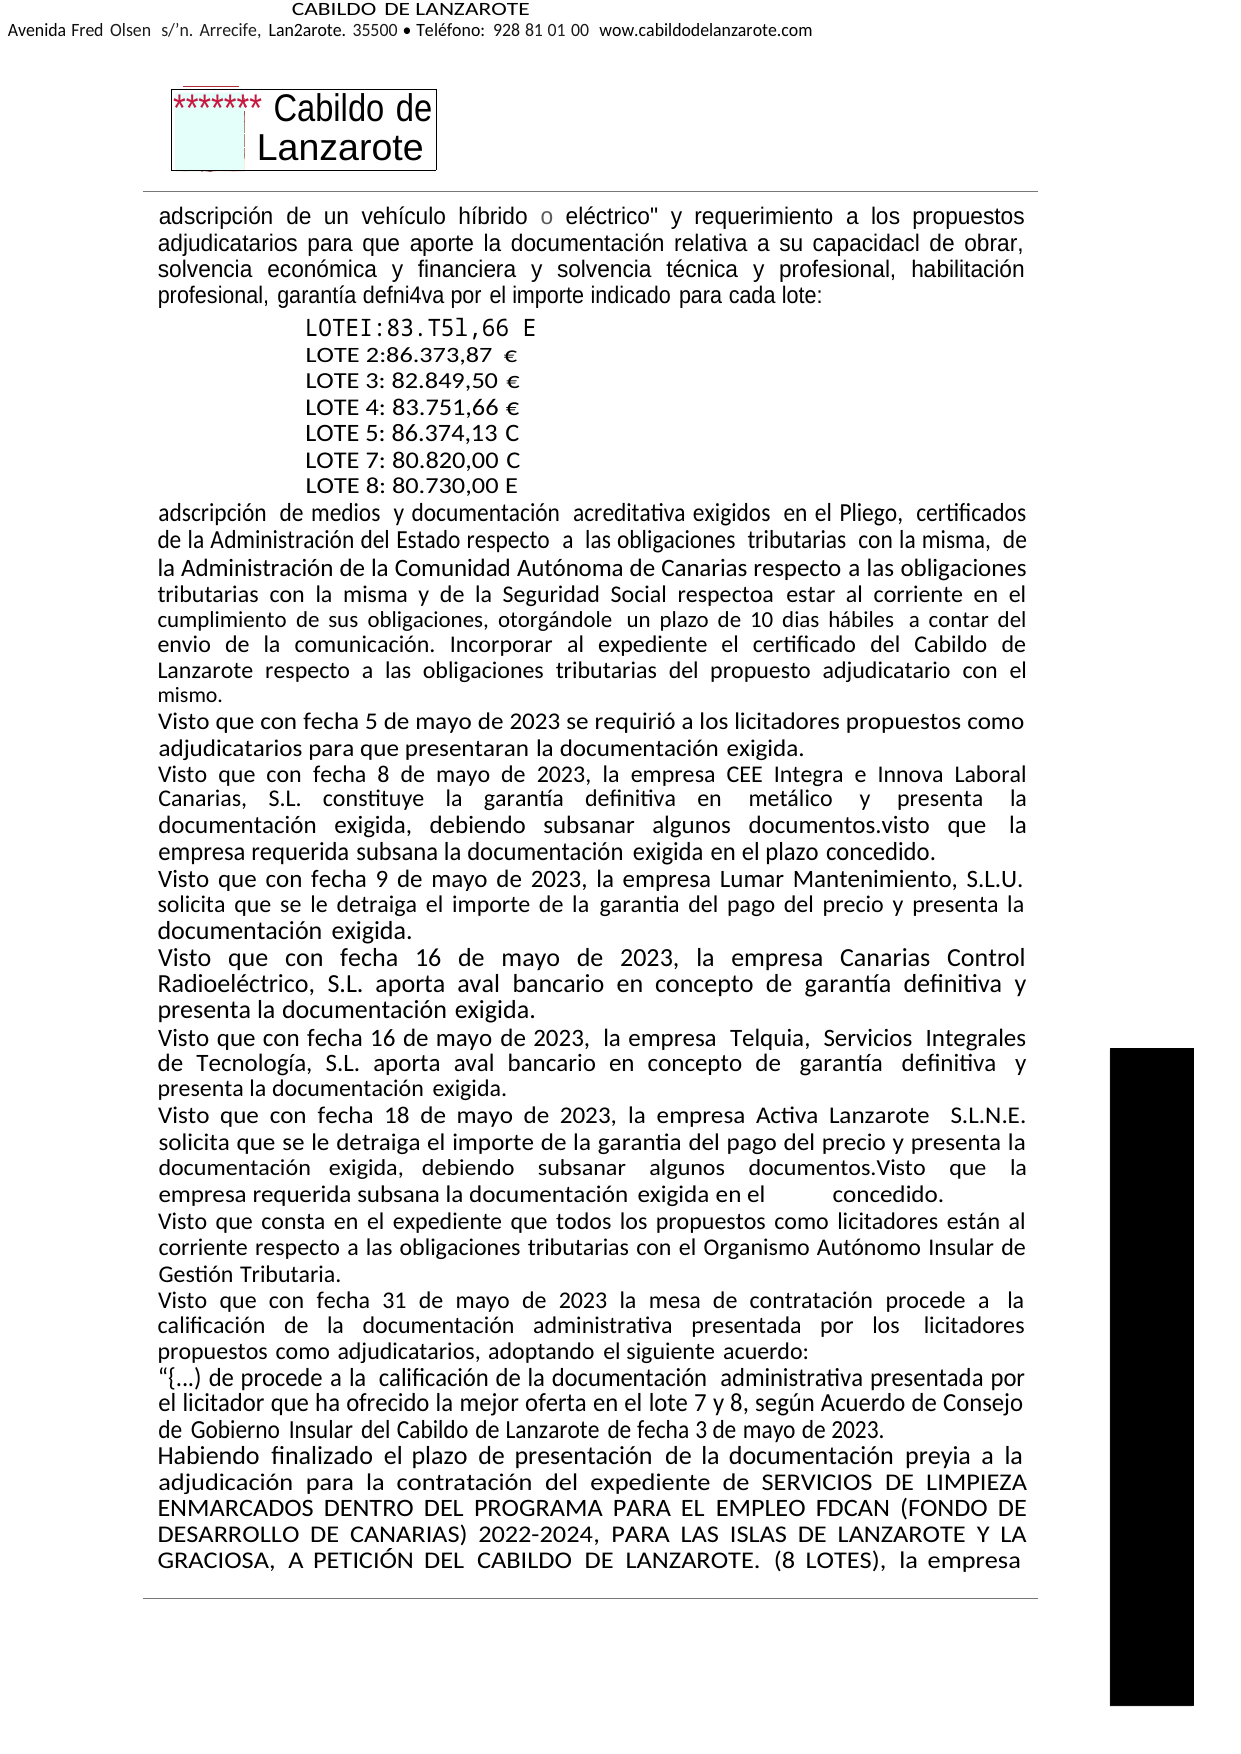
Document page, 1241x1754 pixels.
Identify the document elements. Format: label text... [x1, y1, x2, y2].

picture [1109, 1048, 1194, 1707]
text Visto que con fecha 31 de mayo de 2023 la mesa de contratación procede a la calificación de la documentación administrativa presentada por los licitadores propuestos como adjudicatarios, adoptando el siguiente acuerdo: [157, 1288, 1025, 1365]
text Visto que con fecha 8 de mayo de 2023, la empresa CEE Integra e Innova Laboral Canarias, S.L. constituye la garantía definitiva en metálico y presenta la documentación exigida, debiendo subsanar algunos documentos.visto que la empresa requerida subsana la documentación exigida en el plazo concedido. [158, 762, 1027, 867]
text LOTE 2:86.373,87 € [305, 342, 1101, 368]
text Visto que con fecha 9 de mayo de 2023, la empresa Lumar Mantenimiento, S.L.U. solicita que se le detraiga el importe de la garantia del pago del precio y presenta la documentación exigida. [157, 867, 1025, 946]
subtitle Visto que con fecha 16 de mayo de 2023, la empresa Telquia, Servicios Integrales de Tecnología, S.L. aporta aval bancario en concepto de garantía definitiva y presenta la documentación exigida. [157, 1025, 1026, 1103]
text Visto que consta en el expediente que todos los propuestos como licitadores están al corriente respecto a las obligaciones tributarias con el Organismo Autónomo Insular de Gestión Tributaria. [158, 1208, 1027, 1288]
text LOTE 4: 83.751,66 € [305, 394, 1101, 420]
text LOTE 8: 80.730,00 E [305, 474, 1101, 499]
text adscripción de medios y documentación acreditativa exigidos en el Pliego, certificados de la Administración del Estado respecto a las obligaciones tributarias con la misma, de la Administración de la Comunidad Autónoma de Canarias respecto a las obligaciones tributarias con la misma y de la Seguridad Social respectoa estar al corriente en el cumplimiento de sus obligaciones, otorgándole un plazo de 10 dias hábiles a contar del envio de la comunicación. Incorporar al expediente el certificado del Cabildo de Lanzarote respecto a las obligaciones tributarias del propuesto adjudicatario con el mismo. [157, 499, 1027, 708]
subtitle LOTE 5: 86.374,13 C [305, 420, 1101, 447]
text Habiendo finalizado el plazo de presentación de la documentación preyia a la [157, 1445, 1101, 1470]
text adjudicación para la contratación del expediente de SERVICIOS DE LIMPIEZA ENMARCADOS DENTRO DEL PROGRAMA PARA EL EMPLEO FDCAN (FONDO DE DESARROLLO DE CANARIAS) 2022-2024, PARA LAS ISLAS DE LANZAROTE Y LA GRACIOSA, A PETICIÓN DEL CABILDO DE LANZAROTE. (8 LOTES), la empresa [157, 1470, 1027, 1574]
text Visto que con fecha 18 de mayo de 2023, la empresa Activa Lanzarote S.L.N.E. solicita que se le detraiga el importe de la garantia del pago del precio y presenta la documentación exigida, debiendo subsanar algunos documentos.Visto que la empresa requerida subsana la documentación exigida en el concedido. [158, 1103, 1027, 1208]
text LOTEI:83.T5l,66 E [304, 314, 1101, 342]
text LOTE 3: 82.849,50 € [305, 368, 1101, 394]
subtitle “{...) de procede a la calificación de la documentación administrativa presentada por el licitador que ha ofrecido la mejor oferta en el lote 7 y 8, según Acuerdo de Consejo de Gobierno Insular del Cabildo de Lanzarote de fecha 3 de mayo de 2023. [158, 1365, 1026, 1445]
text adscripción de un vehículo híbrido o eléctrico" y requerimiento a los propuestos adjudicatarios para que aporte la documentación relativa a su capacidacl de obrar, solvencia económica y financiera y solvencia técnica y profesional, habilitación profesional, garantía defni4va por el importe indicado para cada lote: [158, 204, 1025, 309]
subtitle Visto que con fecha 16 de mayo de 2023, la empresa Canarias Control Radioeléctrico, S.L. aporta aval bancario en concepto de garantía definitiva y presenta la documentación exigida. [157, 946, 1026, 1025]
text LOTE 7: 80.820,00 C [305, 447, 1101, 474]
text Visto que con fecha 5 de mayo de 2023 se requirió a los licitadores propuestos como adjudicatarios para que presentaran la documentación exigida. [158, 708, 1025, 762]
